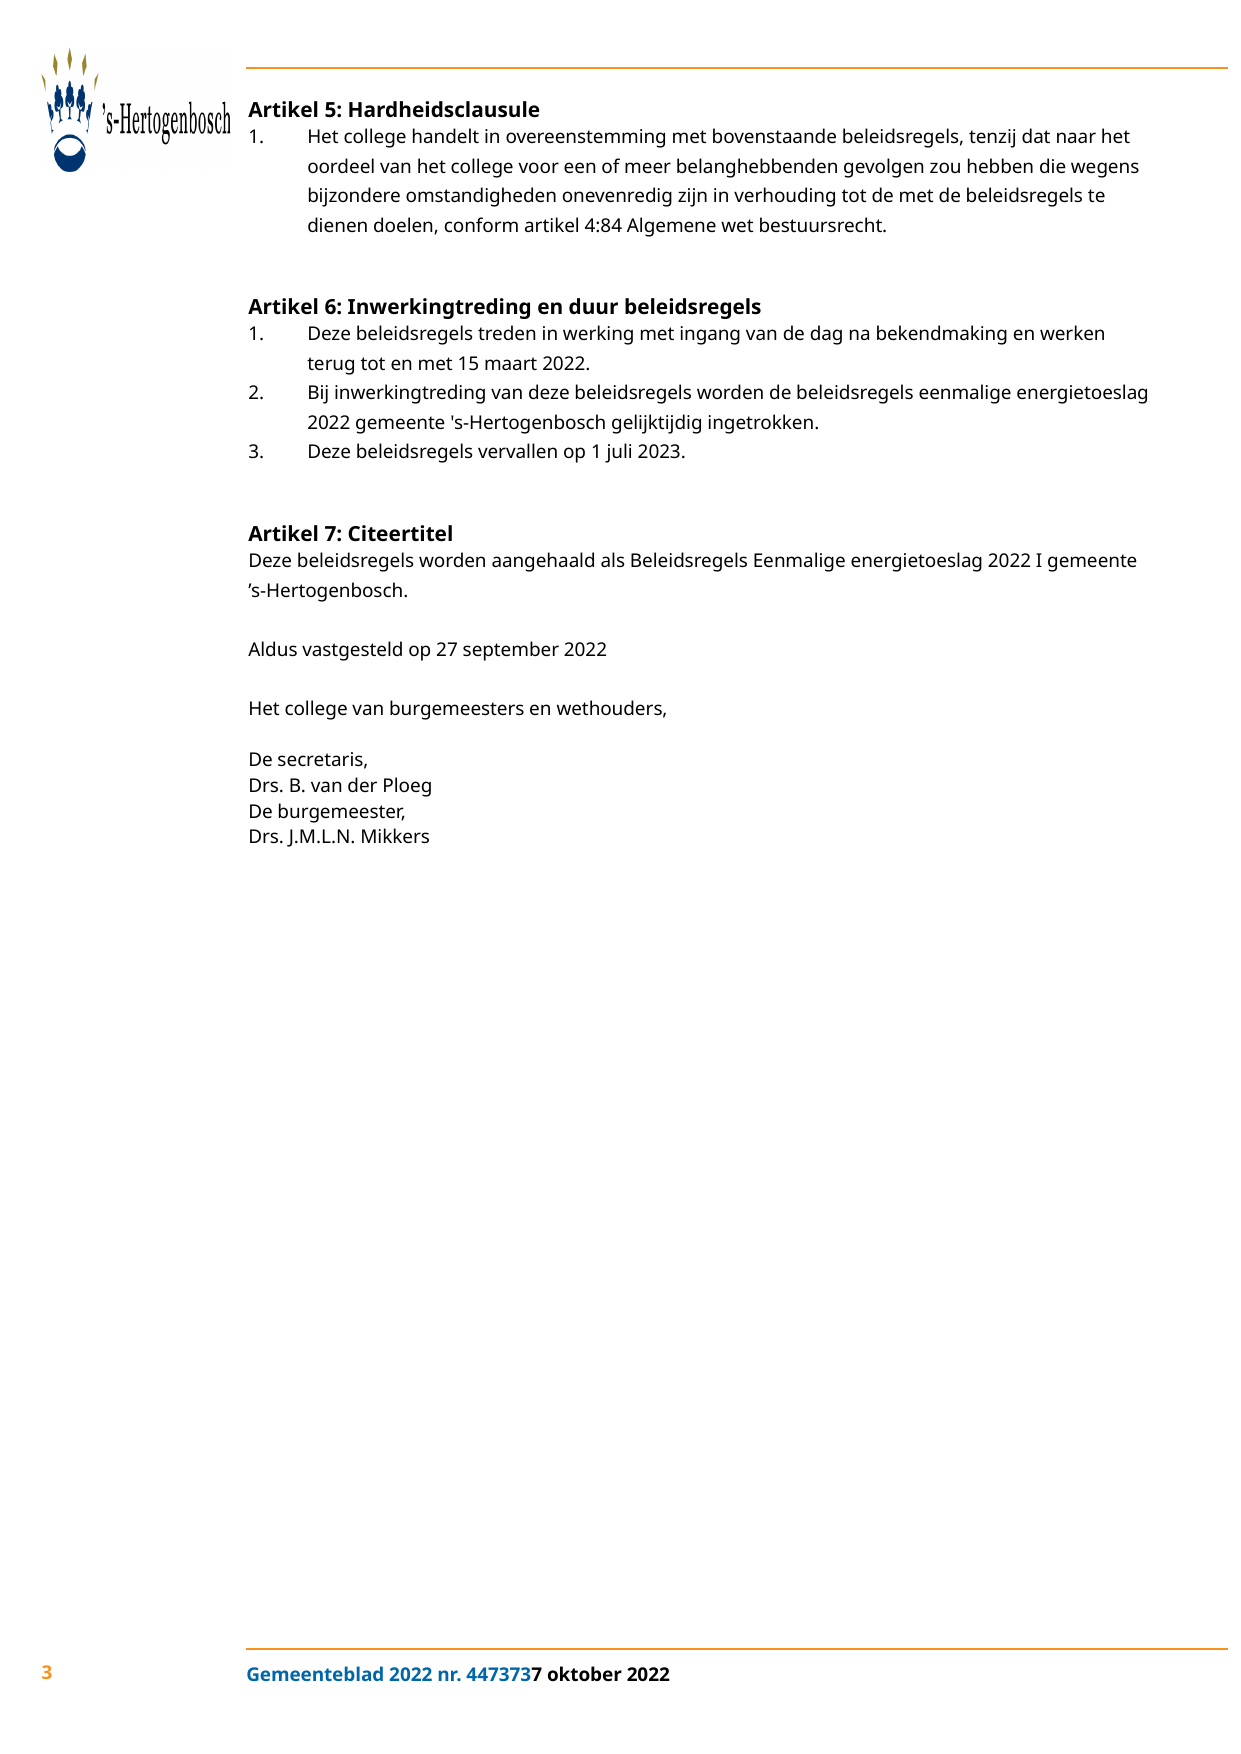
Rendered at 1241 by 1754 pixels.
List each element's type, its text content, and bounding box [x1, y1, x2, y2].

text Drs. B. van der Ploeg [248, 772, 1152, 798]
picture [41, 47, 231, 172]
list Het college handelt in overeenstemming met bovenstaande beleidsregels, tenzij dat naar het oordeel van het college voor een of meer belanghebbenden gevolgen zou hebben die wegens bijzondere omstandigheden onevenredig zijn in verhouding tot de met de beleidsregels te dienen doelen, conform artikel 4:84 Algemene wet bestuursrecht. [248, 123, 1152, 238]
text De secretaris, [248, 747, 1152, 772]
text Het college van burgemeesters en wethouders, [248, 695, 1152, 721]
text Artikel 5: Hardheidsclausule [248, 95, 1152, 123]
text Drs. J.M.L.N. Mikkers [248, 824, 1152, 849]
text Aldus vastgesteld op 27 september 2022 [248, 636, 1152, 662]
text Artikel 6: Inwerkingtreding en duur beleidsregels [248, 292, 1152, 320]
list Deze beleidsregels vervallen op 1 juli 2023. [248, 439, 1152, 464]
text Artikel 7: Citeertitel [248, 519, 1152, 547]
list Bij inwerkingtreding van deze beleidsregels worden de beleidsregels eenmalige energietoeslag 2022 gemeente 's-Hertogenbosch gelijktijdig ingetrokken. [248, 379, 1152, 435]
list Deze beleidsregels treden in werking met ingang van de dag na bekendmaking en werken terug tot en met 15 maart 2022. [248, 320, 1152, 376]
text De burgemeester, [248, 798, 1152, 824]
text Deze beleidsregels worden aangehaald als Beleidsregels Eenmalige energietoeslag 2022 I gemeente ’s-Hertogenbosch. [248, 547, 1152, 602]
